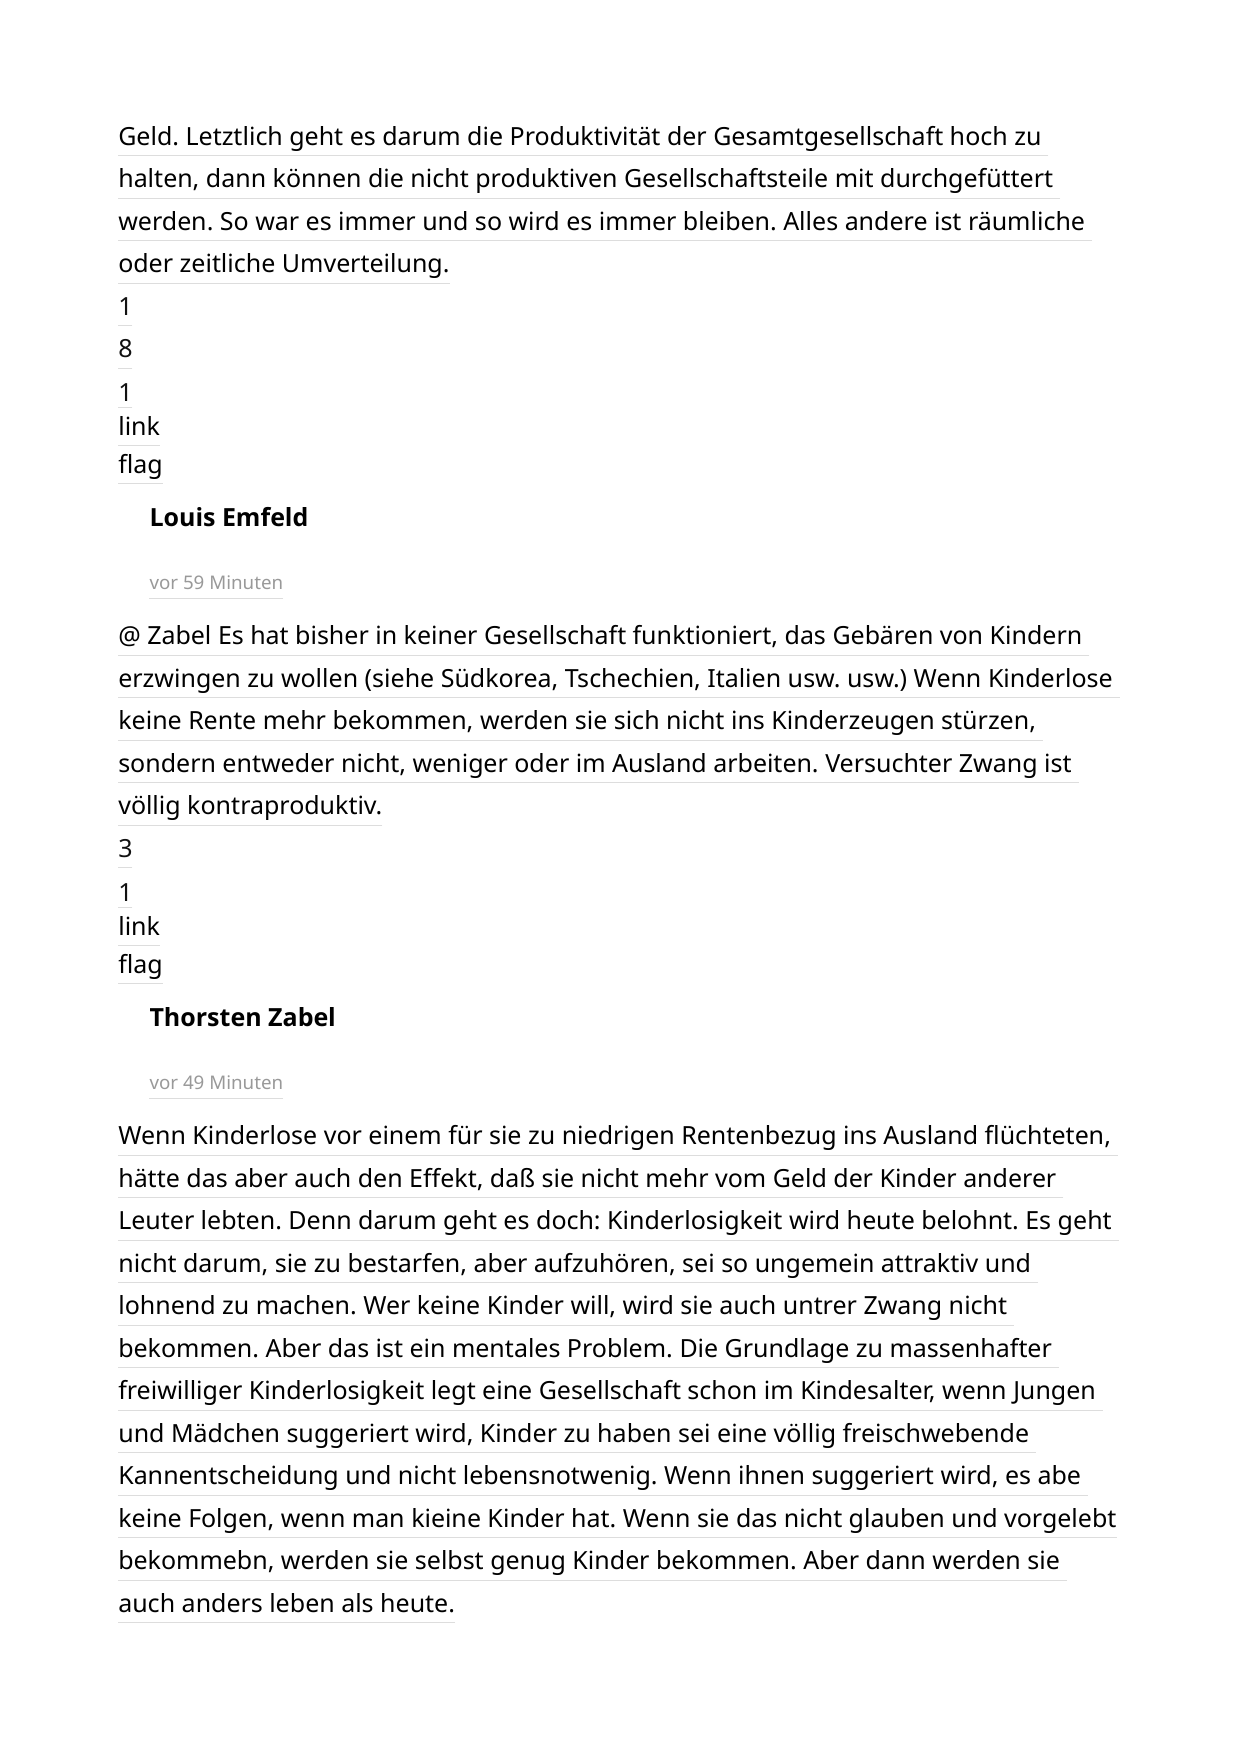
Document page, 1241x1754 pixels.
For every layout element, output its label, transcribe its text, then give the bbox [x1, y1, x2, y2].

text flag [118, 446, 1122, 484]
text link [118, 908, 1122, 946]
text 1 [118, 288, 1122, 326]
text 3 [118, 831, 1122, 868]
text Thorsten Zabel [149, 1000, 1122, 1034]
text vor 59 Minuten [149, 569, 1117, 599]
text 1 [118, 873, 1122, 908]
text vor 49 Minuten [149, 1069, 1117, 1099]
text Wenn Kinderlose vor einem für sie zu niedrigen Rentenbezug ins Ausland flüchteten, hätte das aber auch den Effekt, daß sie nicht mehr vom Geld der Kinder anderer Leuter lebten. Denn darum geht es doch: Kinderlosigkeit wird heute belohnt. Es geht nicht darum, sie zu bestarfen, aber aufzuhören, sei so ungemein attraktiv und lohnend zu machen. Wer keine Kinder will, wird sie auch untrer Zwang nicht bekommen. Aber das ist ein mentales Problem. Die Grundlage zu massenhafter freiwilliger Kinderlosigkeit legt eine Gesellschaft schon im Kindesalter, wenn Jungen und Mädchen suggeriert wird, Kinder zu haben sei eine völlig freischwebende Kannentscheidung und nicht lebensnotwenig. Wenn ihnen suggeriert wird, es abe keine Folgen, wenn man kieine Kinder hat. Wenn sie das nicht glauben und vorgelebt bekommebn, werden sie selbst genug Kinder bekommen. Aber dann werden sie auch anders leben als heute. [118, 1118, 1122, 1623]
text Geld. Letztlich geht es darum die Produktivität der Gesamtgesellschaft hoch zu halten, dann können die nicht produktiven Gesellschaftsteile mit durchgefüttert werden. So war es immer und so wird es immer bleiben. Alles andere ist räumliche oder zeitliche Umverteilung. [118, 118, 1122, 284]
text 1 [118, 373, 1122, 408]
text @ Zabel Es hat bisher in keiner Gesellschaft funktioniert, das Gebären von Kindern erzwingen zu wollen (siehe Südkorea, Tschechien, Italien usw. usw.) Wenn Kinderlose keine Rente mehr bekommen, werden sie sich nicht ins Kinderzeugen stürzen, sondern entweder nicht, weniger oder im Ausland arbeiten. Versuchter Zwang ist völlig kontraproduktiv. [118, 618, 1122, 826]
text link [118, 408, 1122, 446]
text Louis Emfeld [149, 500, 1122, 534]
text flag [118, 946, 1122, 984]
text 8 [118, 331, 1122, 369]
